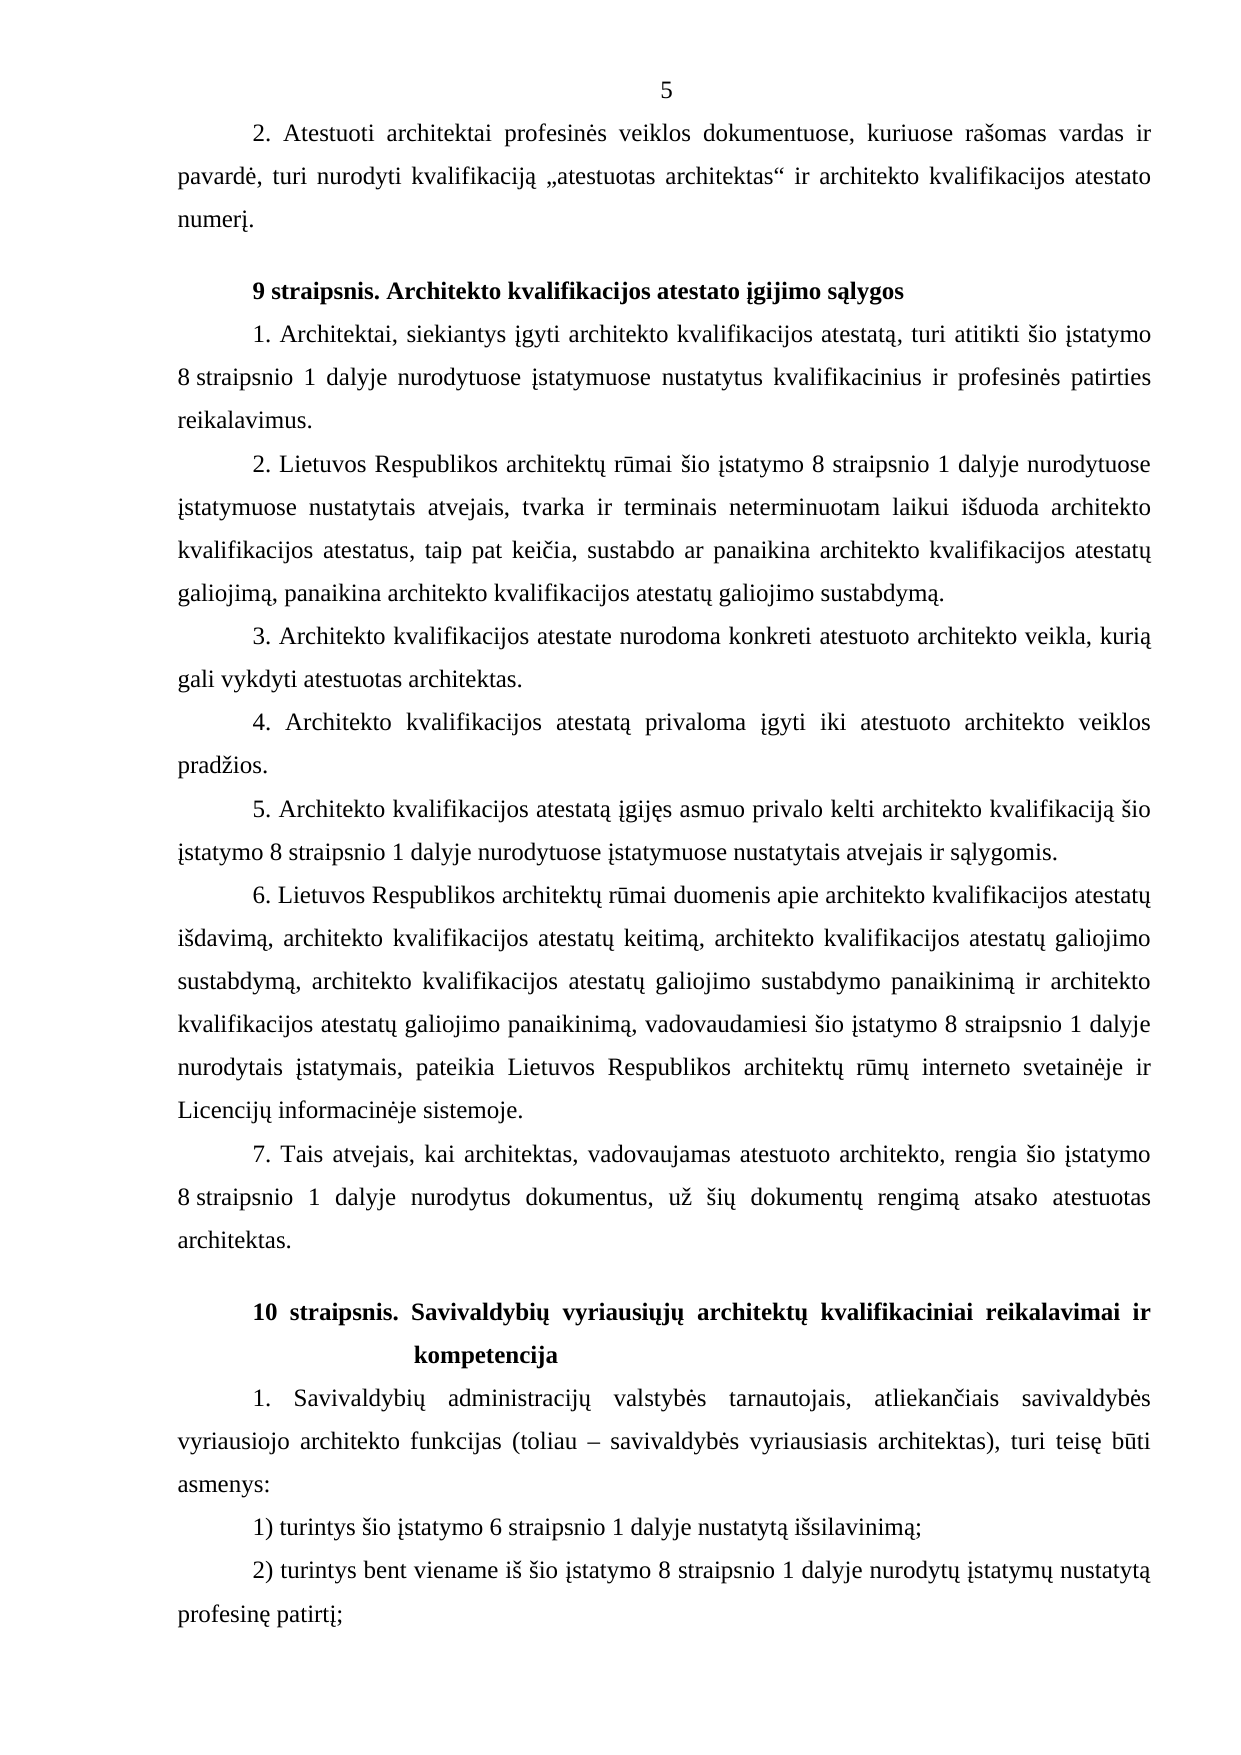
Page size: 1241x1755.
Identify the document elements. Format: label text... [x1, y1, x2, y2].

text 9 straipsnis. Architekto kvalifikacijos atestato įgijimo sąlygos [177, 276, 1152, 305]
text 1. Savivaldybių administracijų valstybės tarnautojais, atliekančiais savivaldybės vyriausiojo architekto funkcijas (toliau – savivaldybės vyriausiasis architektas), turi teisę būti asmenys: [177, 1383, 1152, 1498]
text 4. Architekto kvalifikacijos atestatą privaloma įgyti iki atestuoto architekto veiklos pradžios. [177, 707, 1152, 779]
text 2. Lietuvos Respublikos architektų rūmai šio įstatymo 8 straipsnio 1 dalyje nurodytuose įstatymuose nustatytais atvejais, tvarka ir terminais neterminuotam laikui išduoda architekto kvalifikacijos atestatus, taip pat keičia, sustabdo ar panaikina architekto kvalifikacijos atestatų galiojimą, panaikina architekto kvalifikacijos atestatų galiojimo sustabdymą. [177, 449, 1152, 607]
text 10 straipsnis. Savivaldybių vyriausiųjų architektų kvalifikaciniai reikalavimai ir kompetencija [252, 1297, 1152, 1369]
text 3. Architekto kvalifikacijos atestate nurodoma konkreti atestuoto architekto veikla, kurią gali vykdyti atestuotas architektas. [177, 621, 1152, 693]
text 1. Architektai, siekiantys įgyti architekto kvalifikacijos atestatą, turi atitikti šio įstatymo 8 straipsnio 1 dalyje nurodytuose įstatymuose nustatytus kvalifikacinius ir profesinės patirties reikalavimus. [177, 319, 1152, 434]
text 5. Architekto kvalifikacijos atestatą įgijęs asmuo privalo kelti architekto kvalifikaciją šio įstatymo 8 straipsnio 1 dalyje nurodytuose įstatymuose nustatytais atvejais ir sąlygomis. [177, 794, 1152, 866]
text 2. Atestuoti architektai profesinės veiklos dokumentuose, kuriuose rašomas vardas ir pavardė, turi nurodyti kvalifikaciją „atestuotas architektas“ ir architekto kvalifikacijos atestato numerį. [177, 118, 1152, 233]
text 1) turintys šio įstatymo 6 straipsnio 1 dalyje nustatytą išsilavinimą; [177, 1512, 1152, 1541]
text 7. Tais atvejais, kai architektas, vadovaujamas atestuoto architekto, rengia šio įstatymo 8 straipsnio 1 dalyje nurodytus dokumentus, už šių dokumentų rengimą atsako atestuotas architektas. [177, 1139, 1152, 1254]
text 6. Lietuvos Respublikos architektų rūmai duomenis apie architekto kvalifikacijos atestatų išdavimą, architekto kvalifikacijos atestatų keitimą, architekto kvalifikacijos atestatų galiojimo sustabdymą, architekto kvalifikacijos atestatų galiojimo sustabdymo panaikinimą ir architekto kvalifikacijos atestatų galiojimo panaikinimą, vadovaudamiesi šio įstatymo 8 straipsnio 1 dalyje nurodytais įstatymais, pateikia Lietuvos Respublikos architektų rūmų interneto svetainėje ir Licencijų informacinėje sistemoje. [177, 880, 1152, 1124]
text 2) turintys bent viename iš šio įstatymo 8 straipsnio 1 dalyje nurodytų įstatymų nustatytą profesinę patirtį; [177, 1556, 1152, 1627]
